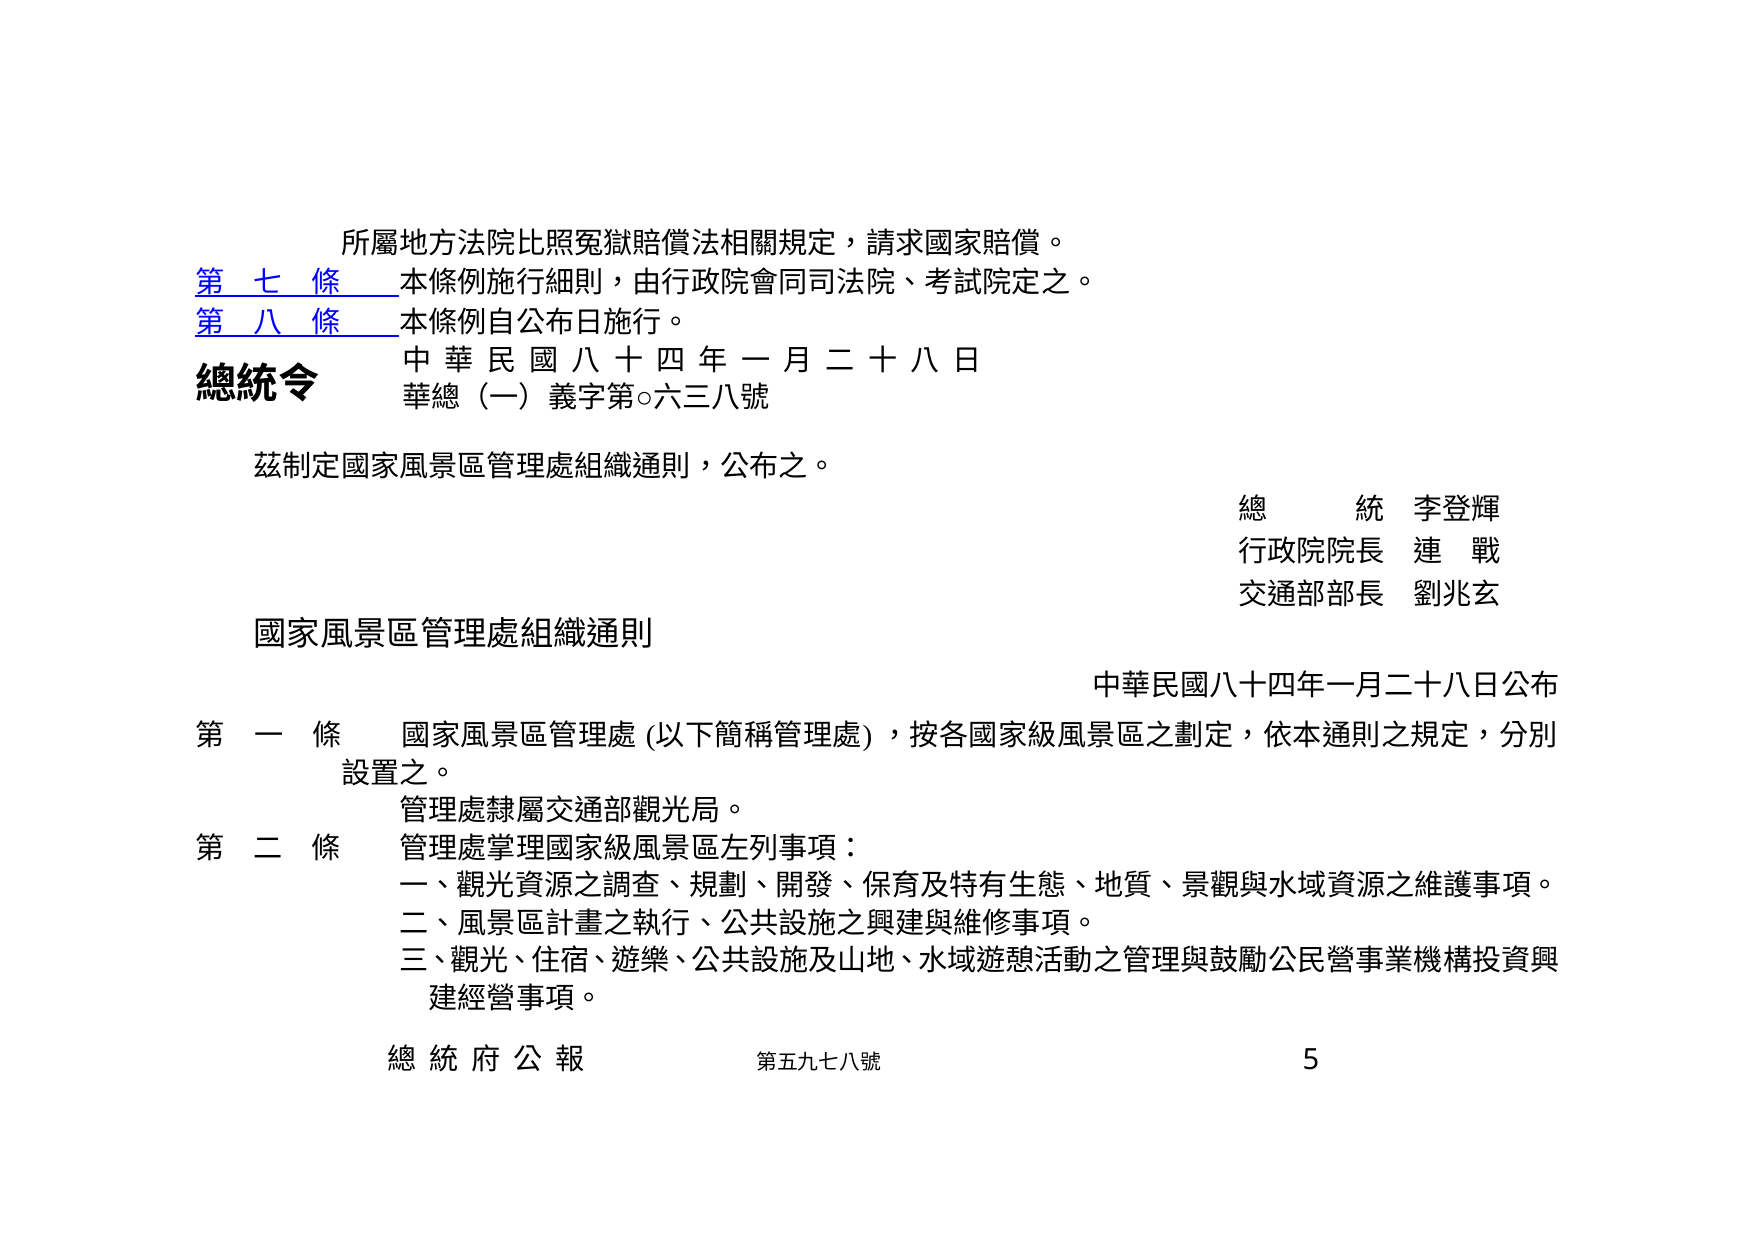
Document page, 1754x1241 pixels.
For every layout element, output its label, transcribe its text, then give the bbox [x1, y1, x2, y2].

text 茲制定國家風景區管理處組織通則，公布之。 [195, 447, 1559, 484]
text 總 統 李登輝 [195, 489, 1501, 527]
text 一、觀光資源之調查、規劃、開發、保育及特有生態、地質、景觀與水域資源之維護事項。 [399, 866, 1559, 903]
text 第 二 條 管理處掌理國家級風景區左列事項： [195, 828, 1559, 866]
text 第 一 條 國家風景區管理處 (以下簡稱管理處) ，按各國家級風景區之劃定，依本通則之規定，分別設置之。 [195, 716, 1559, 791]
table_header 總統令 [192, 340, 399, 447]
text 交通部部長 劉兆玄 [195, 574, 1501, 612]
text 第 七 條 本條例施行細則，由行政院會同司法院、考試院定之。 [195, 261, 1559, 301]
table_header 中華民國八十四年一月二十八日 華總（一）義字第○六三八號 [399, 340, 986, 447]
text 中華民國八十四年一月二十八日公布 [195, 666, 1559, 703]
text 國家風景區管理處組織通則 [253, 612, 1559, 653]
text 管理處隸屬交通部觀光局。 [341, 791, 1559, 828]
text 二、風景區計畫之執行、公共設施之興建與維修事項。 [399, 903, 1559, 941]
text 第 八 條 本條例自公布日施行。 [195, 301, 1559, 340]
text 所屬地方法院比照冤獄賠償法相關規定，請求國家賠償。 [195, 222, 1559, 261]
text 三、觀光、住宿、遊樂、公共設施及山地、水域遊憩活動之管理與鼓勵公民營事業機構投資興建經營事項。 [399, 941, 1559, 1016]
text 行政院院長 連 戰 [195, 532, 1501, 569]
